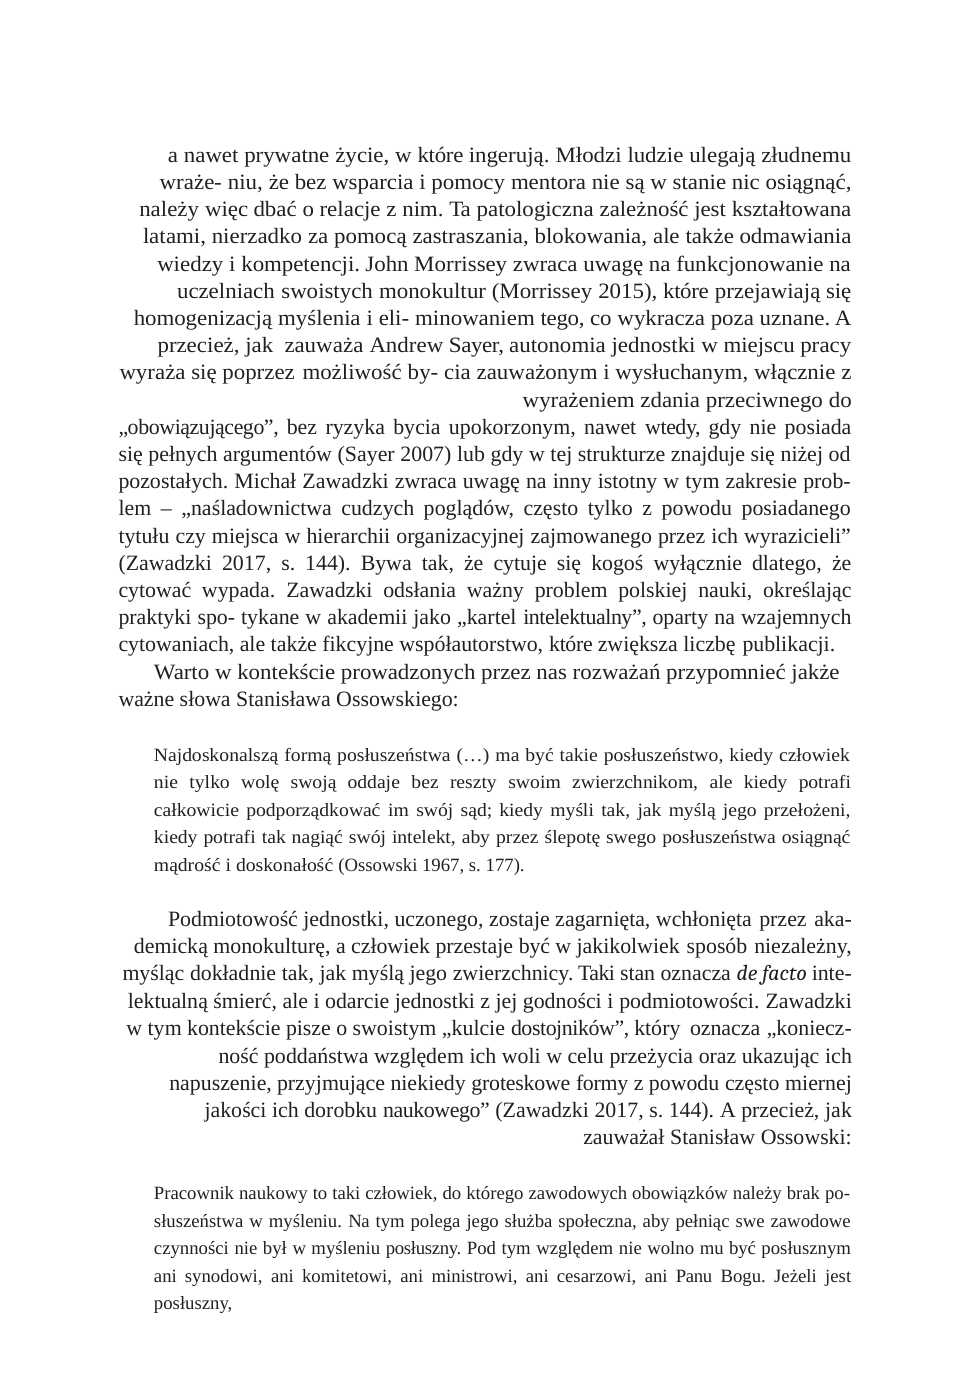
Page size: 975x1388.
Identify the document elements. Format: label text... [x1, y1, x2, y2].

text Najdoskonalszą formą posłuszeństwa (…) ma być takie posłuszeństwo, kiedy człowiek nie tylko wolę swoją oddaje bez reszty swoim zwierzchnikom, ale kiedy potrafi całkowicie podporządkować im swój sąd; kiedy myśli tak, jak myślą jego przełożeni, kiedy potrafi tak nagiąć swój intelekt, aby przez ślepotę swego posłuszeństwa osiągnąć mądrość i doskonałość (Ossowski 1967, s. 177). [154, 744, 851, 875]
text Pracownik naukowy to taki człowiek, do którego zawodowych obowiązków należy brak po- słuszeństwa w myśleniu. Na tym polega jego służba społeczna, aby pełniąc swe zawodowe czynności nie był w myśleniu posłuszny. Pod tym względem nie wolno mu być posłusznym ani synodowi, ani komitetowi, ani ministrowi, ani cesarzowi, ani Panu Bogu. Jeżeli jest posłuszny, [154, 1182, 851, 1313]
text Warto w kontekście prowadzonych przez nas rozważań przypomnieć jakże ważne słowa Stanisława Ossowskiego: [118, 659, 850, 711]
text „obowiązującego”, bez ryzyka bycia upokorzonym, nawet wtedy, gdy nie posiada się pełnych argumentów (Sayer 2007) lub gdy w tej strukturze znajduje się niżej od pozostałych. Michał Zawadzki zwraca uwagę na inny istotny w tym zakresie prob- lem – „naśladownictwa cudzych poglądów, często tylko z powodu posiadanego tytułu czy miejsca w hierarchii organizacyjnej zajmowanego przez ich wyrazicieli” (Zawadzki 2017, s. 144). Bywa tak, że cytuje się kogoś wyłącznie dlatego, że cytować wypada. Zawadzki odsłania ważny problem polskiej nauki, określając praktyki spo- tykane w akademii jako „kartel intelektualny”, oparty na wzajemnych cytowaniach, ale także fikcyjne współautorstwo, które zwiększa liczbę publikacji. [118, 414, 851, 657]
text Podmiotowość jednostki, uczonego, zostaje zagarnięta, wchłonięta przez aka- demicką monokulturę, a człowiek przestaje być w jakikolwiek sposób niezależny, myśląc dokładnie tak, jak myślą jego zwierzchnicy. Taki stan oznacza de facto inte- lektualną śmierć, ale i odarcie jednostki z jej godności i podmiotowości. Zawadzki w tym kontekście pisze o swoistym „kulcie dostojników”, który oznacza „koniecz- ność poddaństwa względem ich woli w celu przeżycia oraz ukazując ich napuszenie, przyjmujące niekiedy groteskowe formy z powodu często miernej jakości ich dorobku naukowego” (Zawadzki 2017, s. 144). A przecież, jak zauważał Stanisław Ossowski: [118, 906, 852, 1149]
text a nawet prywatne życie, w które ingerują. Młodzi ludzie ulegają złudnemu wraże- niu, że bez wsparcia i pomocy mentora nie są w stanie nic osiągnąć, należy więc dbać o relacje z nim. Ta patologiczna zależność jest kształtowana latami, nierzadko za pomocą zastraszania, blokowania, ale także odmawiania wiedzy i kompetencji. John Morrissey zwraca uwagę na funkcjonowanie na uczelniach swoistych monokultur (Morrissey 2015), które przejawiają się homogenizacją myślenia i eli- minowaniem tego, co wykracza poza uznane. A przecież, jak zauważa Andrew Sayer, autonomia jednostki w miejscu pracy wyraża się poprzez możliwość by- cia zauważonym i wysłuchanym, włącznie z wyrażeniem zdania przeciwnego do [106, 142, 851, 412]
